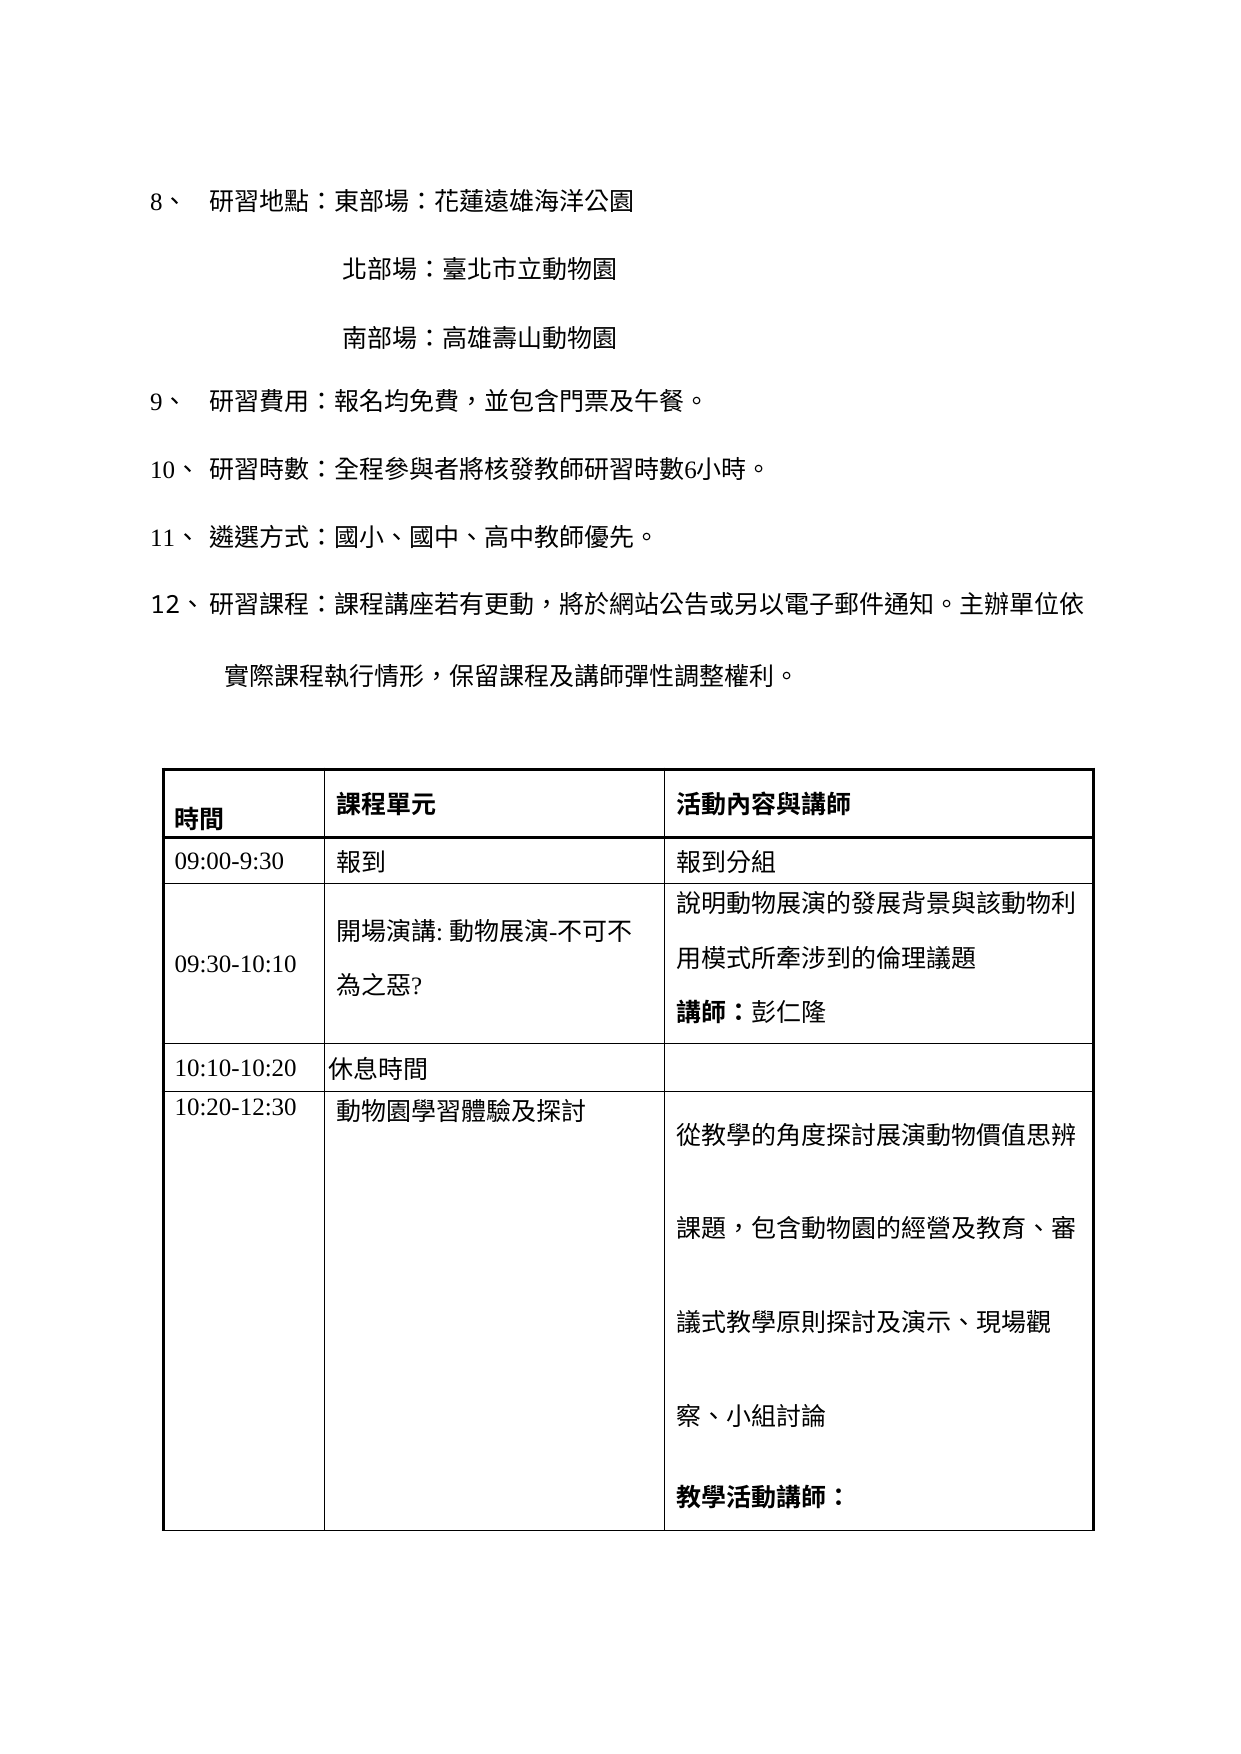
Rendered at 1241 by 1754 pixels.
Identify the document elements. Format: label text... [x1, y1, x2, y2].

text 南部場：高雄壽山動物園 [342, 295, 1088, 358]
table_cell 報到 [325, 839, 664, 883]
list 研習地點：東部場：花蓮遠雄海洋公園 [150, 158, 1088, 221]
table_header 活動內容與講師 [665, 771, 1092, 836]
list 研習費用：報名均免費，並包含門票及午餐。 [150, 358, 1088, 420]
table_cell 休息時間 [325, 1044, 664, 1091]
table_header 時間 [165, 771, 324, 836]
list 研習時數：全程參與者將核發教師研習時數6小時。 [150, 426, 1088, 488]
table_cell 動物園學習體驗及探討 [325, 1092, 664, 1530]
text 北部場：臺北市立動物園 [342, 226, 1088, 289]
table_cell 09:00-9:30 [165, 839, 324, 883]
table_cell 09:30-10:10 [165, 884, 324, 1043]
table_cell [665, 1044, 1092, 1091]
table_cell 說明動物展演的發展背景與該動物利用模式所牽涉到的倫理議題 講師：彭仁隆 [665, 884, 1092, 1043]
list 遴選方式：國小、國中、高中教師優先。 [150, 493, 1088, 556]
table_cell 10:20-12:30 [165, 1092, 324, 1530]
table_cell 從教學的角度探討展演動物價值思辨課題，包含動物園的經營及教育、審議式教學原則探討及演示、現場觀察、小組討論 教學活動講師： [665, 1092, 1092, 1530]
list 研習課程：課程講座若有更動，將於網站公告或另以電子郵件通知。主辦單位依實際課程執行情形，保留課程及講師彈性調整權利。 [150, 561, 1088, 696]
table_cell 報到分組 [665, 839, 1092, 883]
table_cell 開場演講: 動物展演-不可不為之惡? [325, 884, 664, 1043]
table_cell 10:10-10:20 [165, 1044, 324, 1091]
table_header 課程單元 [325, 771, 664, 836]
